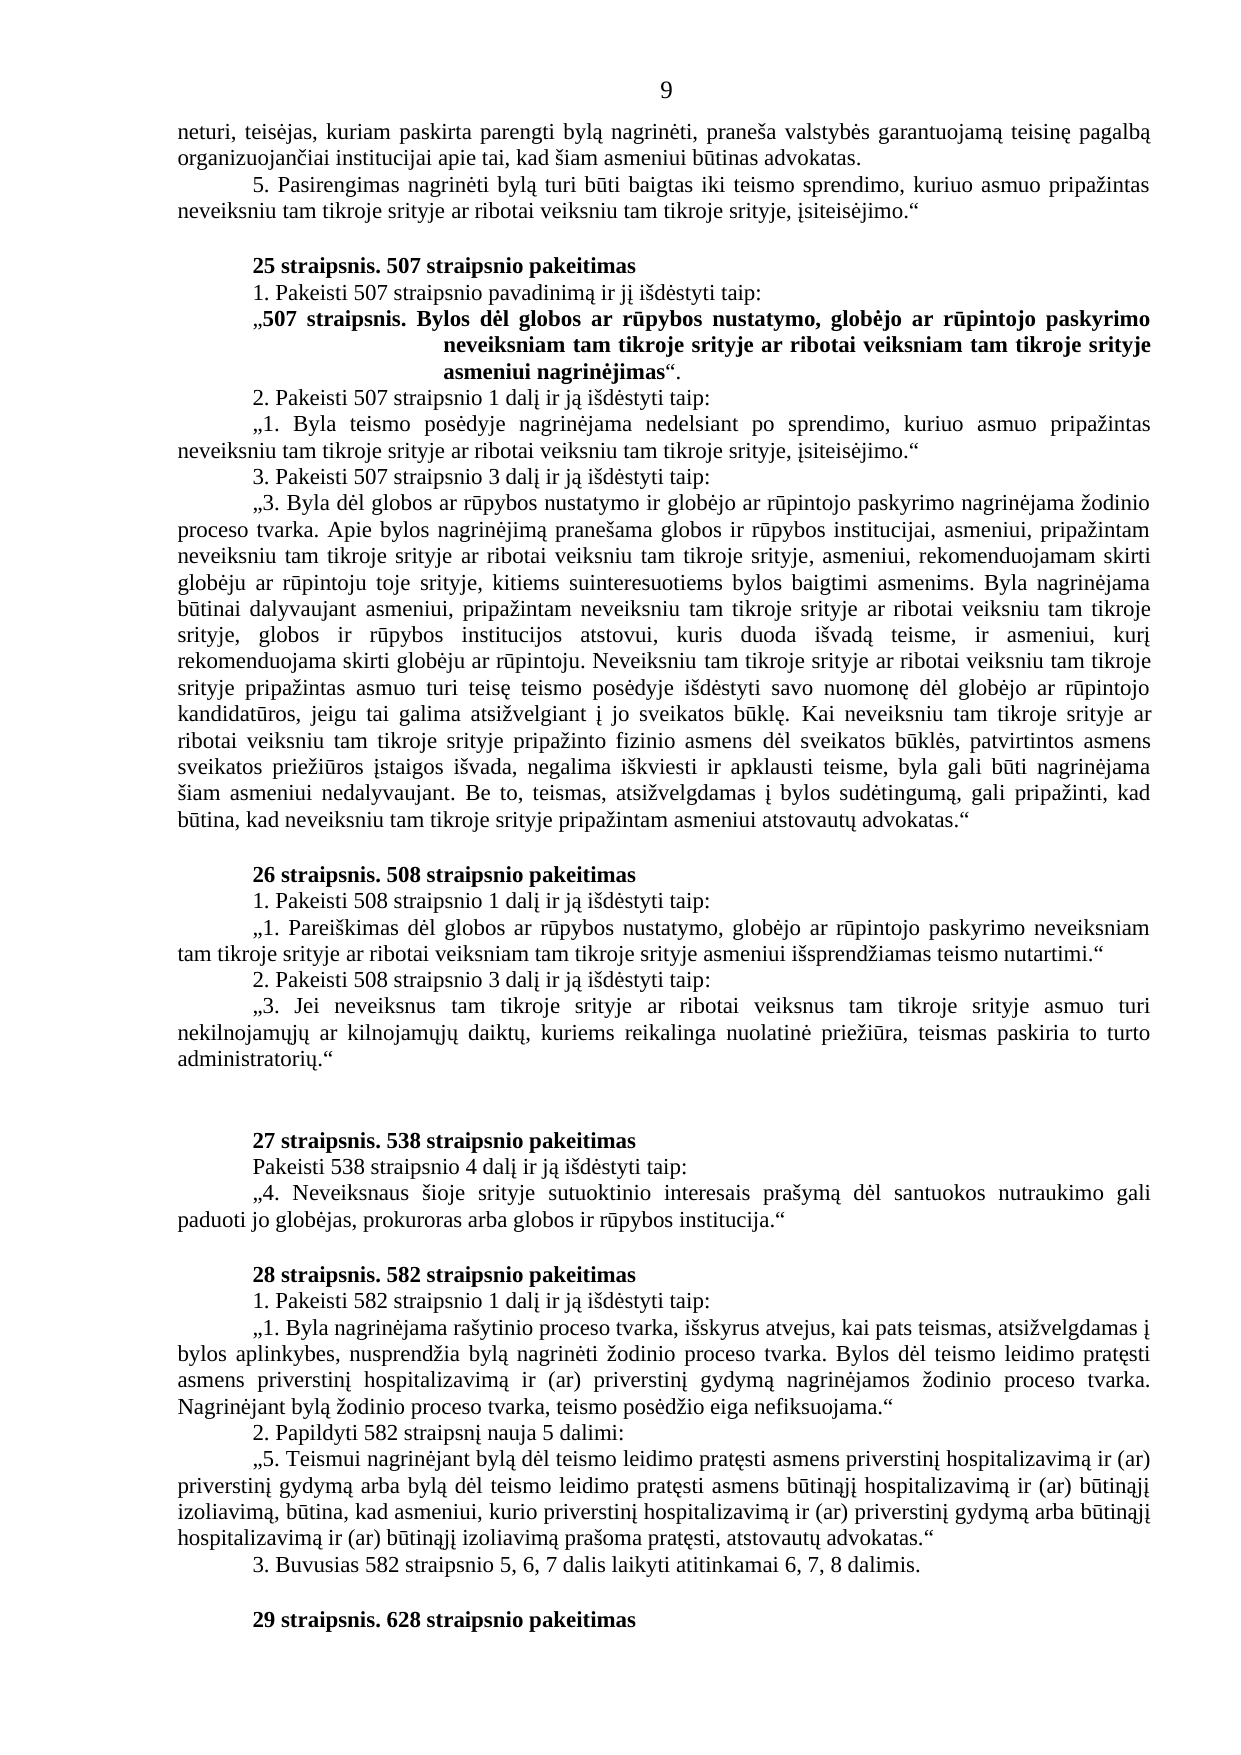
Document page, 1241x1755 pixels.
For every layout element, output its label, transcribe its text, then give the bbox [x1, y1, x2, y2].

text 3. Pakeisti 507 straipsnio 3 dalį ir ją išdėstyti taip: [177, 463, 1152, 489]
text „1. Byla teismo posėdyje nagrinėjama nedelsiant po sprendimo, kuriuo asmuo pripažintas neveiksniu tam tikroje srityje ar ribotai veiksniu tam tikroje srityje, įsiteisėjimo.“ [177, 410, 1152, 463]
text 27 straipsnis. 538 straipsnio pakeitimas [177, 1127, 1152, 1153]
text 2. Pakeisti 507 straipsnio 1 dalį ir ją išdėstyti taip: [177, 384, 1152, 410]
text 25 straipsnis. 507 straipsnio pakeitimas [177, 252, 1152, 279]
text 1. Pakeisti 507 straipsnio pavadinimą ir jį išdėstyti taip: [177, 279, 1152, 305]
text „3. Byla dėl globos ar rūpybos nustatymo ir globėjo ar rūpintojo paskyrimo nagrinėjama žodinio proceso tvarka. Apie bylos nagrinėjimą pranešama globos ir rūpybos institucijai, asmeniui, pripažintam neveiksniu tam tikroje srityje ar ribotai veiksniu tam tikroje srityje, asmeniui, rekomenduojamam skirti globėju ar rūpintoju toje srityje, kitiems suinteresuotiems bylos baigtimi asmenims. Byla nagrinėjama būtinai dalyvaujant asmeniui, pripažintam neveiksniu tam tikroje srityje ar ribotai veiksniu tam tikroje srityje, globos ir rūpybos institucijos atstovui, kuris duoda išvadą teisme, ir asmeniui, kurį rekomenduojama skirti globėju ar rūpintoju. Neveiksniu tam tikroje srityje ar ribotai veiksniu tam tikroje srityje pripažintas asmuo turi teisę teismo posėdyje išdėstyti savo nuomonę dėl globėjo ar rūpintojo kandidatūros, jeigu tai galima atsižvelgiant į jo sveikatos būklę. Kai neveiksniu tam tikroje srityje ar ribotai veiksniu tam tikroje srityje pripažinto fizinio asmens dėl sveikatos būklės, patvirtintos asmens sveikatos priežiūros įstaigos išvada, negalima iškviesti ir apklausti teisme, byla gali būti nagrinėjama šiam asmeniui nedalyvaujant. Be to, teismas, atsižvelgdamas į bylos sudėtingumą, gali pripažinti, kad būtina, kad neveiksniu tam tikroje srityje pripažintam asmeniui atstovautų advokatas.“ [177, 489, 1152, 832]
text 1. Pakeisti 582 straipsnio 1 dalį ir ją išdėstyti taip: [177, 1287, 1152, 1314]
text „3. Jei neveiksnus tam tikroje srityje ar ribotai veiksnus tam tikroje srityje asmuo turi nekilnojamųjų ar kilnojamųjų daiktų, kuriems reikalinga nuolatinė priežiūra, teismas paskiria to turto administratorių.“ [177, 993, 1152, 1072]
text 26 straipsnis. 508 straipsnio pakeitimas [177, 861, 1152, 887]
text 3. Buvusias 582 straipsnio 5, 6, 7 dalis laikyti atitinkamai 6, 7, 8 dalimis. [177, 1551, 1152, 1577]
text „507 straipsnis. Bylos dėl globos ar rūpybos nustatymo, globėjo ar rūpintojo paskyrimo neveiksniam tam tikroje srityje ar ribotai veiksniam tam tikroje srityje asmeniui nagrinėjimas“. [252, 305, 1152, 384]
text 29 straipsnis. 628 straipsnio pakeitimas [177, 1606, 1152, 1632]
text „1. Byla nagrinėjama rašytinio proceso tvarka, išskyrus atvejus, kai pats teismas, atsižvelgdamas į bylos aplinkybes, nusprendžia bylą nagrinėti žodinio proceso tvarka. Bylos dėl teismo leidimo pratęsti asmens priverstinį hospitalizavimą ir (ar) priverstinį gydymą nagrinėjamos žodinio proceso tvarka. Nagrinėjant bylą žodinio proceso tvarka, teismo posėdžio eiga nefiksuojama.“ [177, 1314, 1152, 1419]
text „4. Neveiksnaus šioje srityje sutuoktinio interesais prašymą dėl santuokos nutraukimo gali paduoti jo globėjas, prokuroras arba globos ir rūpybos institucija.“ [177, 1179, 1152, 1232]
text 1. Pakeisti 508 straipsnio 1 dalį ir ją išdėstyti taip: [177, 887, 1152, 913]
text „1. Pareiškimas dėl globos ar rūpybos nustatymo, globėjo ar rūpintojo paskyrimo neveiksniam tam tikroje srityje ar ribotai veiksniam tam tikroje srityje asmeniui išsprendžiamas teismo nutartimi.“ [177, 913, 1152, 966]
text Pakeisti 538 straipsnio 4 dalį ir ją išdėstyti taip: [177, 1153, 1152, 1179]
text 28 straipsnis. 582 straipsnio pakeitimas [177, 1261, 1152, 1287]
text 5. Pasirengimas nagrinėti bylą turi būti baigtas iki teismo sprendimo, kuriuo asmuo pripažintas neveiksniu tam tikroje srityje ar ribotai veiksniu tam tikroje srityje, įsiteisėjimo.“ [177, 171, 1152, 223]
text neturi, teisėjas, kuriam paskirta parengti bylą nagrinėti, praneša valstybės garantuojamą teisinę pagalbą organizuojančiai institucijai apie tai, kad šiam asmeniui būtinas advokatas. [177, 118, 1152, 171]
text „5. Teismui nagrinėjant bylą dėl teismo leidimo pratęsti asmens priverstinį hospitalizavimą ir (ar) priverstinį gydymą arba bylą dėl teismo leidimo pratęsti asmens būtinąjį hospitalizavimą ir (ar) būtinąjį izoliavimą, būtina, kad asmeniui, kurio priverstinį hospitalizavimą ir (ar) priverstinį gydymą arba būtinąjį hospitalizavimą ir (ar) būtinąjį izoliavimą prašoma pratęsti, atstovautų advokatas.“ [177, 1445, 1152, 1551]
text 2. Pakeisti 508 straipsnio 3 dalį ir ją išdėstyti taip: [177, 966, 1152, 993]
text 2. Papildyti 582 straipsnį nauja 5 dalimi: [177, 1419, 1152, 1445]
